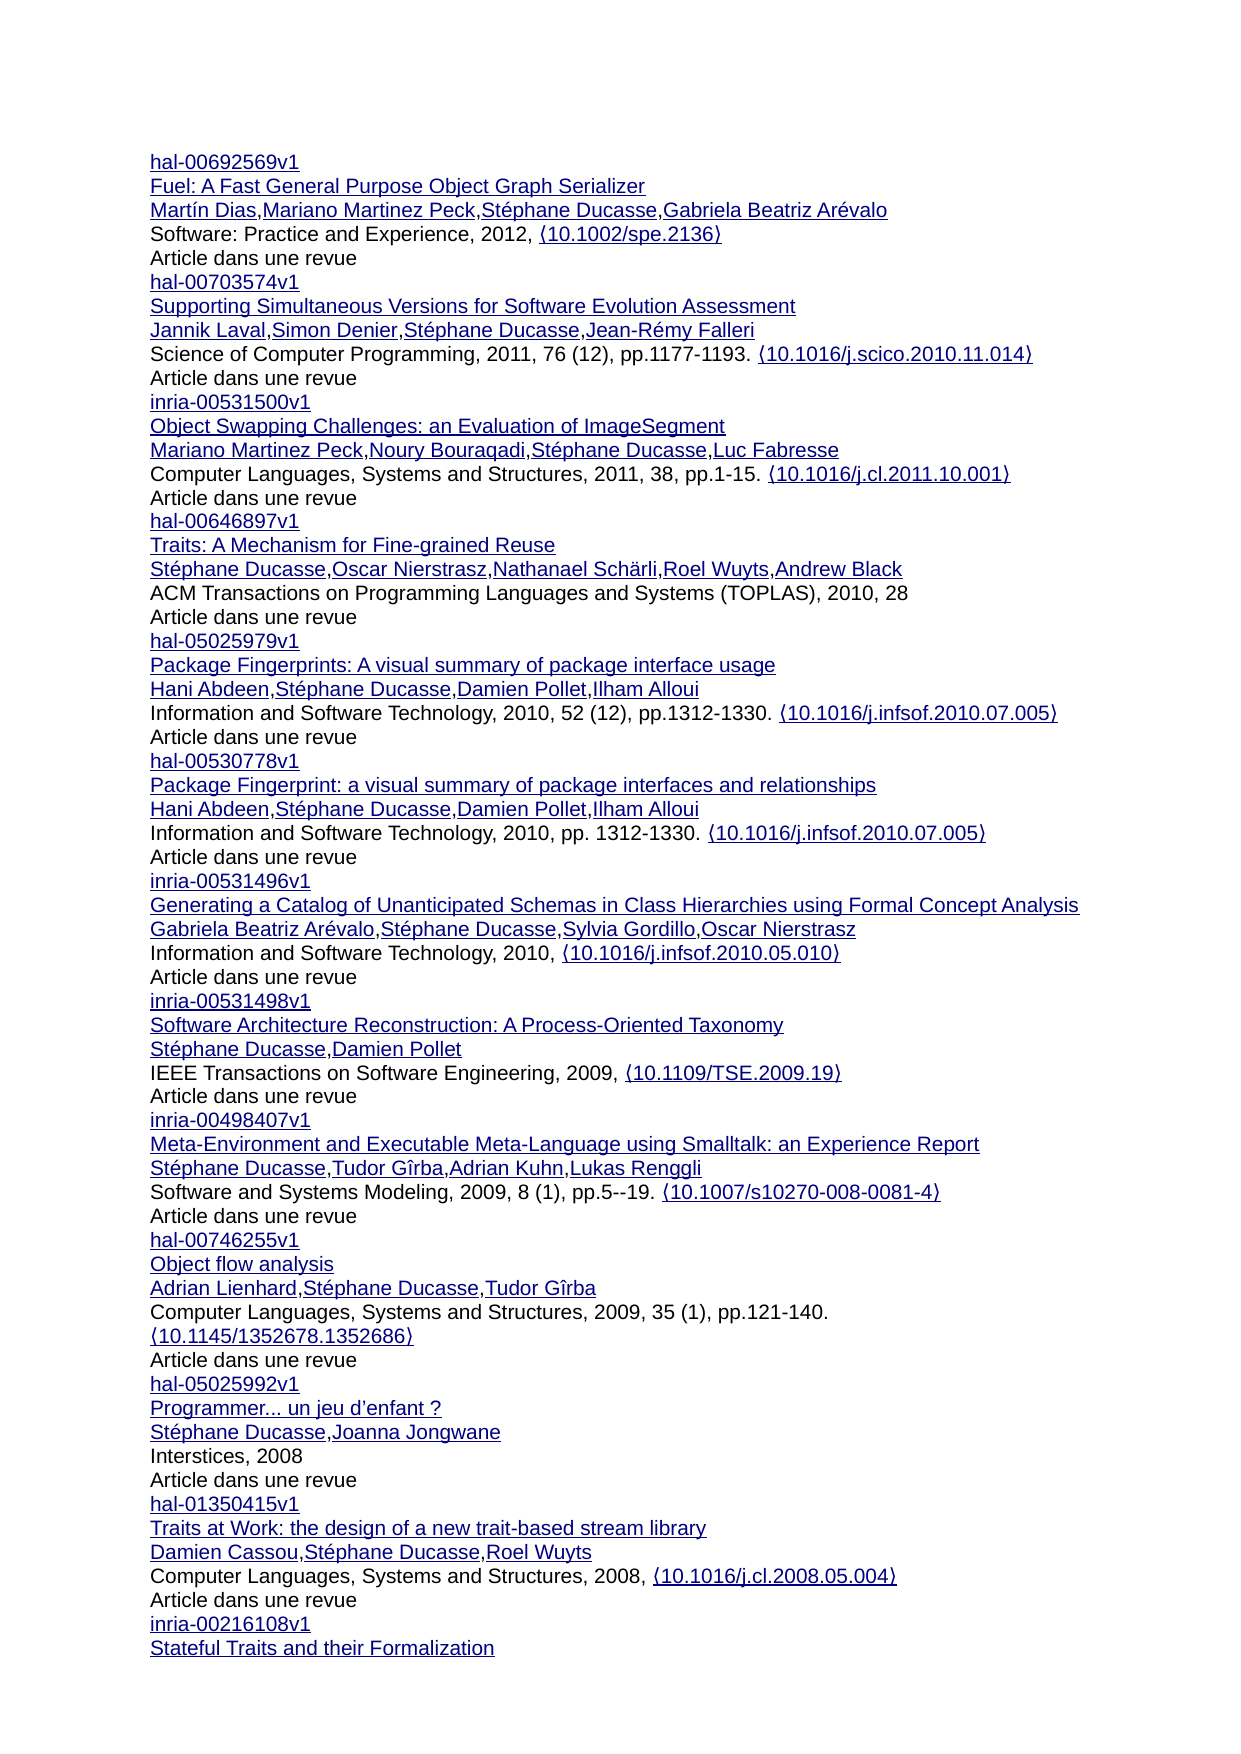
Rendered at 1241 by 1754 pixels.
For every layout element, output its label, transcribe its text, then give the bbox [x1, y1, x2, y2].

table_cell Object Swapping Challenges: an Evaluation of ImageSegment Mariano Martinez Peck,Noury Bouraqadi,Stéphane Ducasse,Luc Fabresse Computer Languages, Systems and Structures, 2011, 38, pp.1-15. ⟨10.1016/j.cl.2011.10.001⟩ Article dans une revue hal-00646897v1 [150, 414, 1090, 533]
table_cell Software Architecture Reconstruction: A Process-Oriented Taxonomy Stéphane Ducasse,Damien Pollet IEEE Transactions on Software Engineering, 2009, ⟨10.1109/TSE.2009.19⟩ Article dans une revue inria-00498407v1 [150, 1013, 1090, 1132]
table_cell Traits: A Mechanism for Fine-grained Reuse Stéphane Ducasse,Oscar Nierstrasz,Nathanael Schärli,Roel Wuyts,Andrew Black ACM Transactions on Programming Languages and Systems (TOPLAS), 2010, 28 Article dans une revue hal-05025979v1 [150, 533, 1090, 653]
table_cell Fuel: A Fast General Purpose Object Graph Serializer Martín Dias,Mariano Martinez Peck,Stéphane Ducasse,Gabriela Beatriz Arévalo Software: Practice and Experience, 2012, ⟨10.1002/spe.2136⟩ Article dans une revue hal-00703574v1 [150, 174, 1090, 294]
table_cell Package Fingerprints: A visual summary of package interface usage Hani Abdeen,Stéphane Ducasse,Damien Pollet,Ilham Alloui Information and Software Technology, 2010, 52 (12), pp.1312-1330. ⟨10.1016/j.infsof.2010.07.005⟩ Article dans une revue hal-00530778v1 [150, 653, 1090, 773]
table_cell Stateful Traits and their Formalization [150, 1635, 1090, 1659]
table_cell Generating a Catalog of Unanticipated Schemas in Class Hierarchies using Formal Concept Analysis Gabriela Beatriz Arévalo,Stéphane Ducasse,Sylvia Gordillo,Oscar Nierstrasz Information and Software Technology, 2010, ⟨10.1016/j.infsof.2010.05.010⟩ Article dans une revue inria-00531498v1 [150, 893, 1090, 1012]
table_cell Package Fingerprint: a visual summary of package interfaces and relationships Hani Abdeen,Stéphane Ducasse,Damien Pollet,Ilham Alloui Information and Software Technology, 2010, pp. 1312-1330. ⟨10.1016/j.infsof.2010.07.005⟩ Article dans une revue inria-00531496v1 [150, 773, 1090, 893]
table_cell Meta-Environment and Executable Meta-Language using Smalltalk: an Experience Report Stéphane Ducasse,Tudor Gîrba,Adrian Kuhn,Lukas Renggli Software and Systems Modeling, 2009, 8 (1), pp.5--19. ⟨10.1007/s10270-008-0081-4⟩ Article dans une revue hal-00746255v1 [150, 1132, 1090, 1252]
table_cell Traits at Work: the design of a new trait-based stream library Damien Cassou,Stéphane Ducasse,Roel Wuyts Computer Languages, Systems and Structures, 2008, ⟨10.1016/j.cl.2008.05.004⟩ Article dans une revue inria-00216108v1 [150, 1516, 1090, 1635]
table_cell Supporting Simultaneous Versions for Software Evolution Assessment Jannik Laval,Simon Denier,Stéphane Ducasse,Jean-Rémy Falleri Science of Computer Programming, 2011, 76 (12), pp.1177-1193. ⟨10.1016/j.scico.2010.11.014⟩ Article dans une revue inria-00531500v1 [150, 294, 1090, 413]
table_cell Object flow analysis Adrian Lienhard,Stéphane Ducasse,Tudor Gîrba Computer Languages, Systems and Structures, 2009, 35 (1), pp.121-140. ⟨10.1145/1352678.1352686⟩ Article dans une revue hal-05025992v1 [150, 1252, 1090, 1396]
table_cell Programmer... un jeu d’enfant ? Stéphane Ducasse,Joanna Jongwane Interstices, 2008 Article dans une revue hal-01350415v1 [150, 1396, 1090, 1516]
table_cell hal-00692569v1 [150, 150, 1090, 174]
